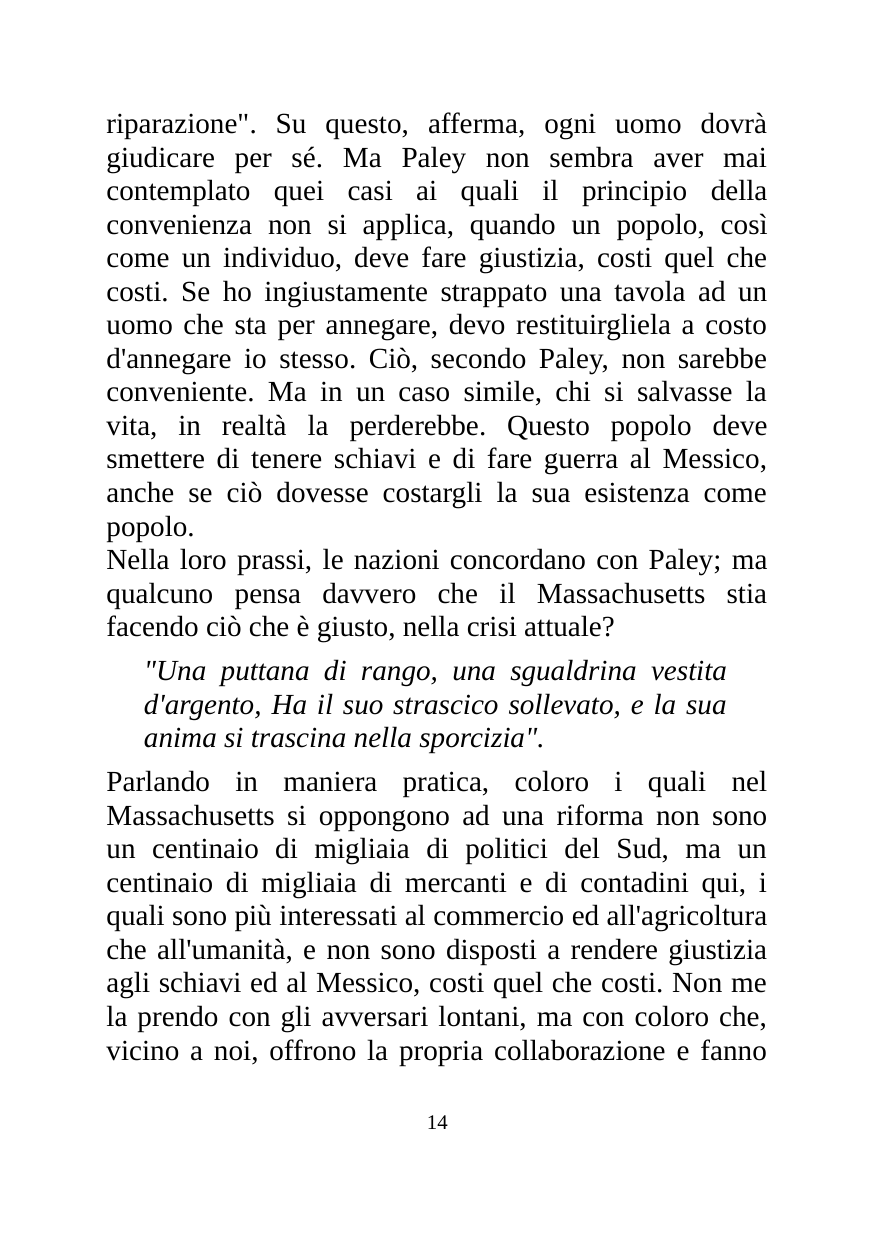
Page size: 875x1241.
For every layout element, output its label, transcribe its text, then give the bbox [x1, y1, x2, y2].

text riparazione". Su questo, afferma, ogni uomo dovrà giudicare per sé. Ma Paley non sembra aver mai contemplato quei casi ai quali il principio della convenienza non si applica, quando un popolo, così come un individuo, deve fare giustizia, costi quel che costi. Se ho ingiustamente strappato una tavola ad un uomo che sta per annegare, devo restituirgliela a costo d'annegare io stesso. Ciò, secondo Paley, non sarebbe conveniente. Ma in un caso simile, chi si salvasse la vita, in realtà la perderebbe. Questo popolo deve smettere di tenere schiavi e di fare guerra al Messico, anche se ciò dovesse costargli la sua esistenza come popolo. [106, 106, 768, 542]
text Nella loro prassi, le nazioni concordano con Paley; ma qualcuno pensa davvero che il Massachusetts stia facendo ciò che è giusto, nella crisi attuale? [106, 542, 768, 643]
text "Una puttana di rango, una sgualdrina vestita d'argento, Ha il suo strascico sollevato, e la sua anima si trascina nella sporcizia". [144, 653, 730, 754]
text Parlando in maniera pratica, coloro i quali nel Massachusetts si oppongono ad una riforma non sono un centinaio di migliaia di politici del Sud, ma un centinaio di migliaia di mercanti e di contadini qui, i quali sono più interessati al commercio ed all'agricoltura che all'umanità, e non sono disposti a rendere giustizia agli schiavi ed al Messico, costi quel che costi. Non me la prendo con gli avversari lontani, ma con coloro che, vicino a noi, offrono la propria collaborazione e fanno [106, 764, 768, 1066]
